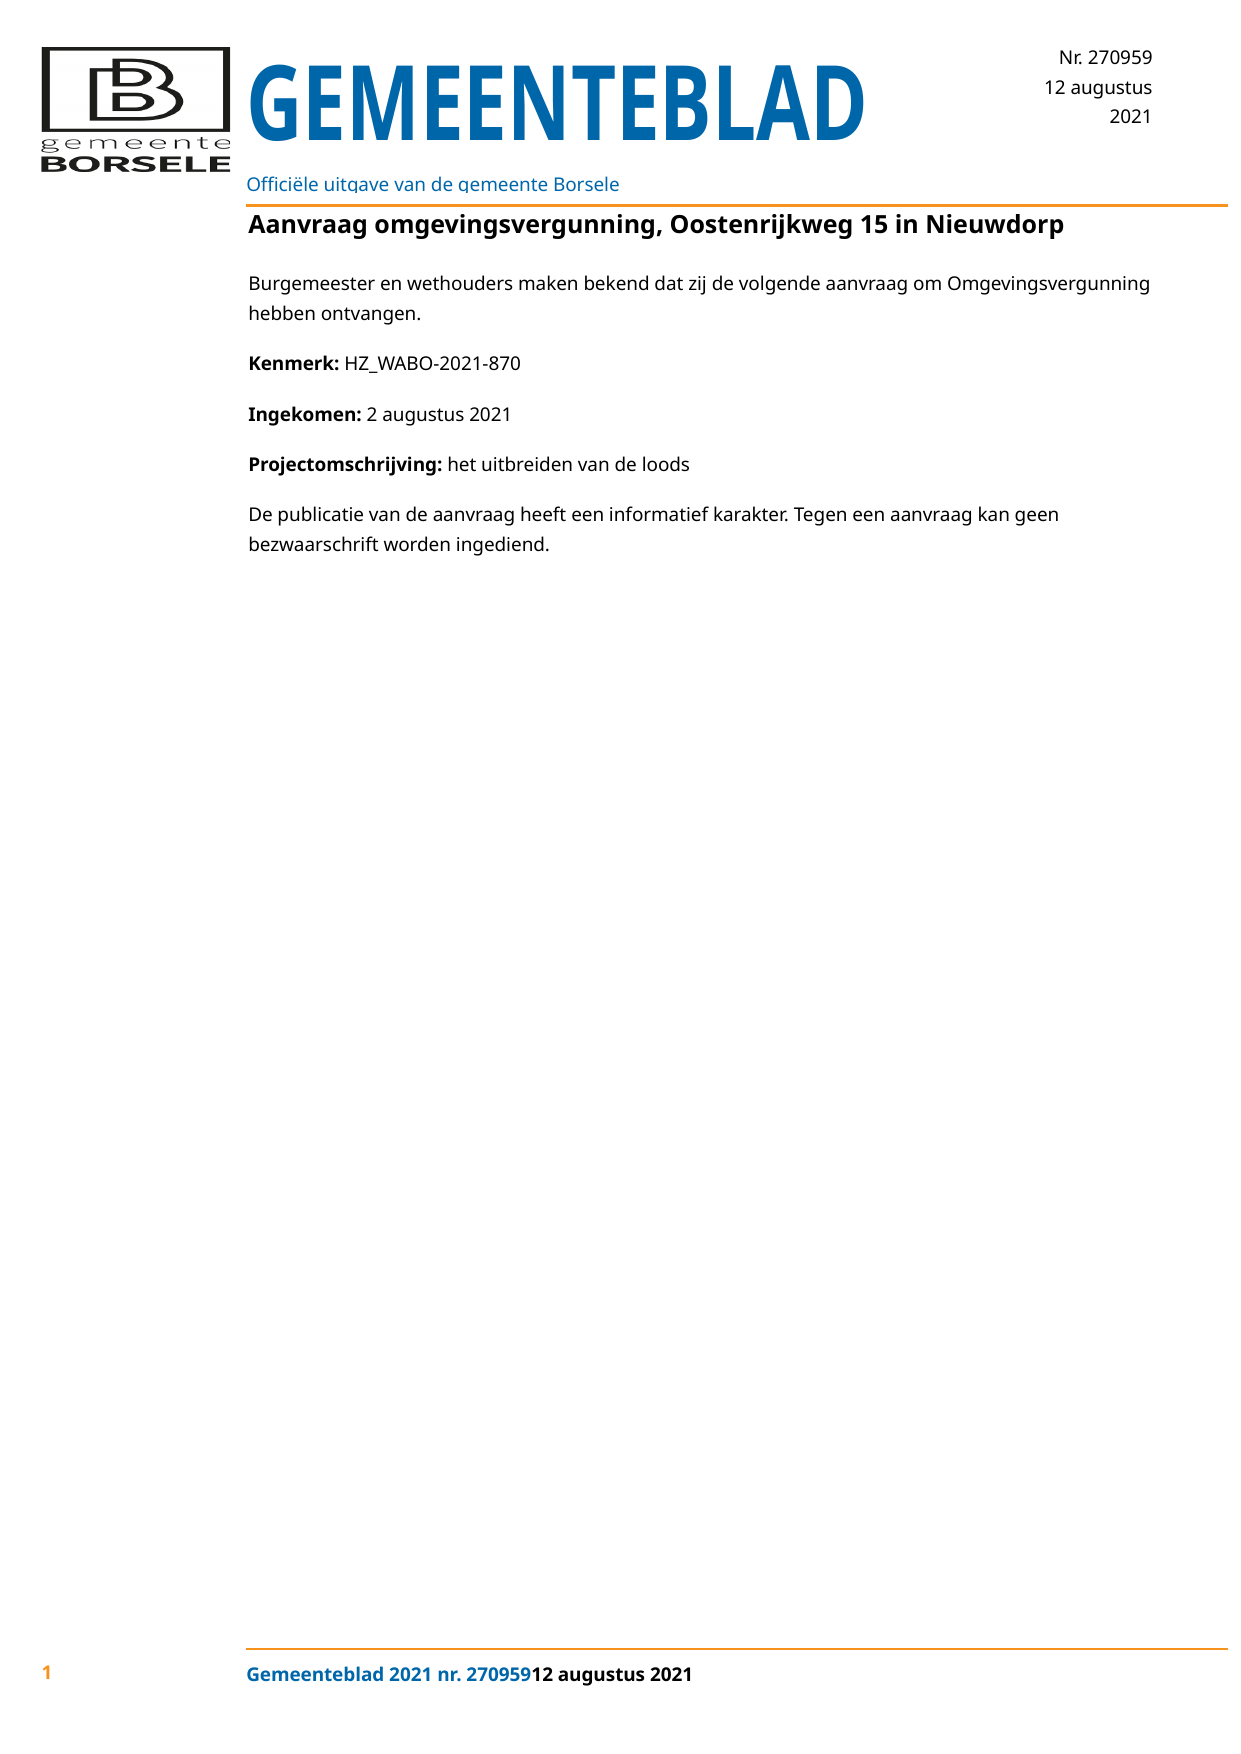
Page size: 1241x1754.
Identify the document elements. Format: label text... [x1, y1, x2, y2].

text Ingekomen: 2 augustus 2021 [248, 401, 1152, 426]
picture [41, 47, 231, 172]
text De publicatie van de aanvraag heeft een informatief karakter. Tegen een aanvraag kan geen bezwaarschrift worden ingediend. [248, 502, 1152, 557]
text Kenmerk: HZ_WABO-2021-870 [248, 350, 1152, 376]
text Burgemeester en wethouders maken bekend dat zij de volgende aanvraag om Omgevingsvergunning hebben ontvangen. [248, 270, 1152, 326]
text Projectomschrijving: het uitbreiden van de loods [248, 451, 1152, 477]
text Aanvraag omgevingsvergunning, Oostenrijkweg 15 in Nieuwdorp [248, 207, 1152, 241]
